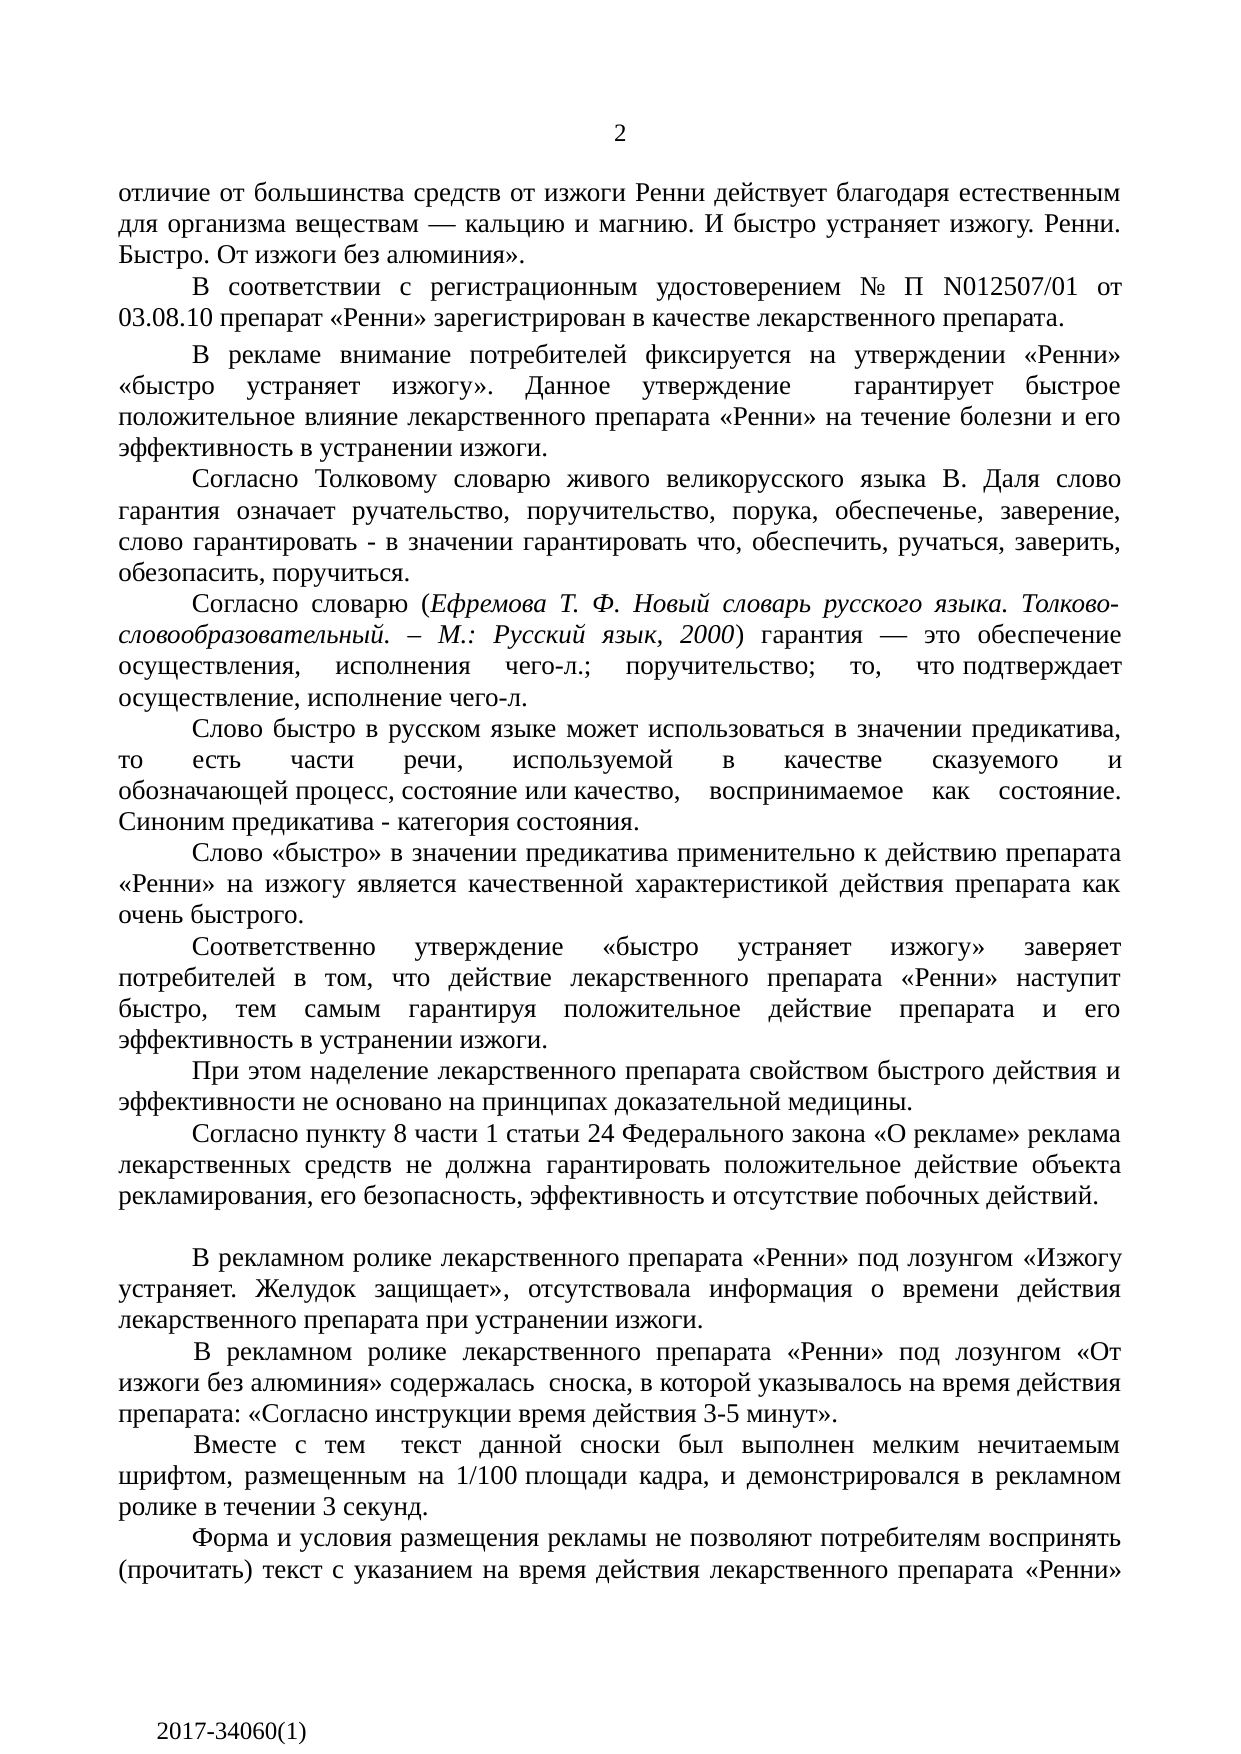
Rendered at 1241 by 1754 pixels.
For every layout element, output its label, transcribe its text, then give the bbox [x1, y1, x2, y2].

text Слово «быстро» в значении предикатива применительно к действию препарата «Ренни» на изжогу является качественной характеристикой действия препарата как очень быстрого. [118, 836, 1122, 930]
text Слово быстро в русском языке может использоваться в значении предикатива, то есть части речи, используемой в качестве сказуемого и обозначающей процесс, состояние или качество, воспринимаемое как состояние. Синоним предикатива - категория состояния. [118, 712, 1122, 836]
text В рекламном ролике лекарственного препарата «Ренни» под лозунгом «Изжогу устраняет. Желудок защищает», отсутствовала информация о времени действия лекарственного препарата при устранении изжоги. [118, 1241, 1122, 1335]
text Согласно Толковому словарю живого великорусского языка В. Даля слово гарантия означает ручательство, поручительство, порука, обеспеченье, заверение, слово гарантировать - в значении гарантировать что, обеспечить, ручаться, заверить, обезопасить, поручиться. [118, 463, 1122, 587]
text Соответственно утверждение «быстро устраняет изжогу» заверяет потребителей в том, что действие лекарственного препарата «Ренни» наступит быстро, тем самым гарантируя положительное действие препарата и его эффективность в устранении изжоги. [118, 930, 1122, 1054]
text Вместе с тем текст данной сноски был выполнен мелким нечитаемым шрифтом, размещенным на 1/100 площади кадра, и демонстрировался в рекламном ролике в течении 3 секунд. [118, 1428, 1122, 1522]
text Согласно пункту 8 части 1 статьи 24 Федерального закона «О рекламе» реклама лекарственных средств не должна гарантировать положительное действие объекта рекламирования, его безопасность, эффективность и отсутствие побочных действий. [118, 1117, 1122, 1210]
text В рекламном ролике лекарственного препарата «Ренни» под лозунгом «От изжоги без алюминия» содержалась сноска, в которой указывалось на время действия препарата: «Согласно инструкции время действия 3-5 минут». [118, 1335, 1122, 1428]
text В рекламе внимание потребителей фиксируется на утверждении «Ренни» «быстро устраняет изжогу». Данное утверждение гарантирует быстрое положительное влияние лекарственного препарата «Ренни» на течение болезни и его эффективность в устранении изжоги. [118, 338, 1122, 463]
text Согласно словарю (Ефремова Т. Ф. Новый словарь русского языка. Толково-словообразовательный. – М.: Русский язык, 2000) гарантия — это обеспечение осуществления, исполнения чего-л.; поручительство; то, что подтверждает осуществление, исполнение чего-л. [118, 587, 1122, 712]
text При этом наделение лекарственного препарата свойством быстрого действия и эффективности не основано на принципах доказательной медицины. [118, 1054, 1122, 1117]
text В соответствии с регистрационным удостоверением № П N012507/01 от 03.08.10 препарат «Ренни» зарегистрирован в качестве лекарственного препарата. [118, 270, 1122, 332]
text Форма и условия размещения рекламы не позволяют потребителям воспринять (прочитать) текст с указанием на время действия лекарственного препарата «Ренни» [118, 1522, 1122, 1584]
text отличие от большинства средств от изжоги Ренни действует благодаря естественным для организма веществам — кальцию и магнию. И быстро устраняет изжогу. Ренни. Быстро. От изжоги без алюминия». [118, 176, 1122, 270]
